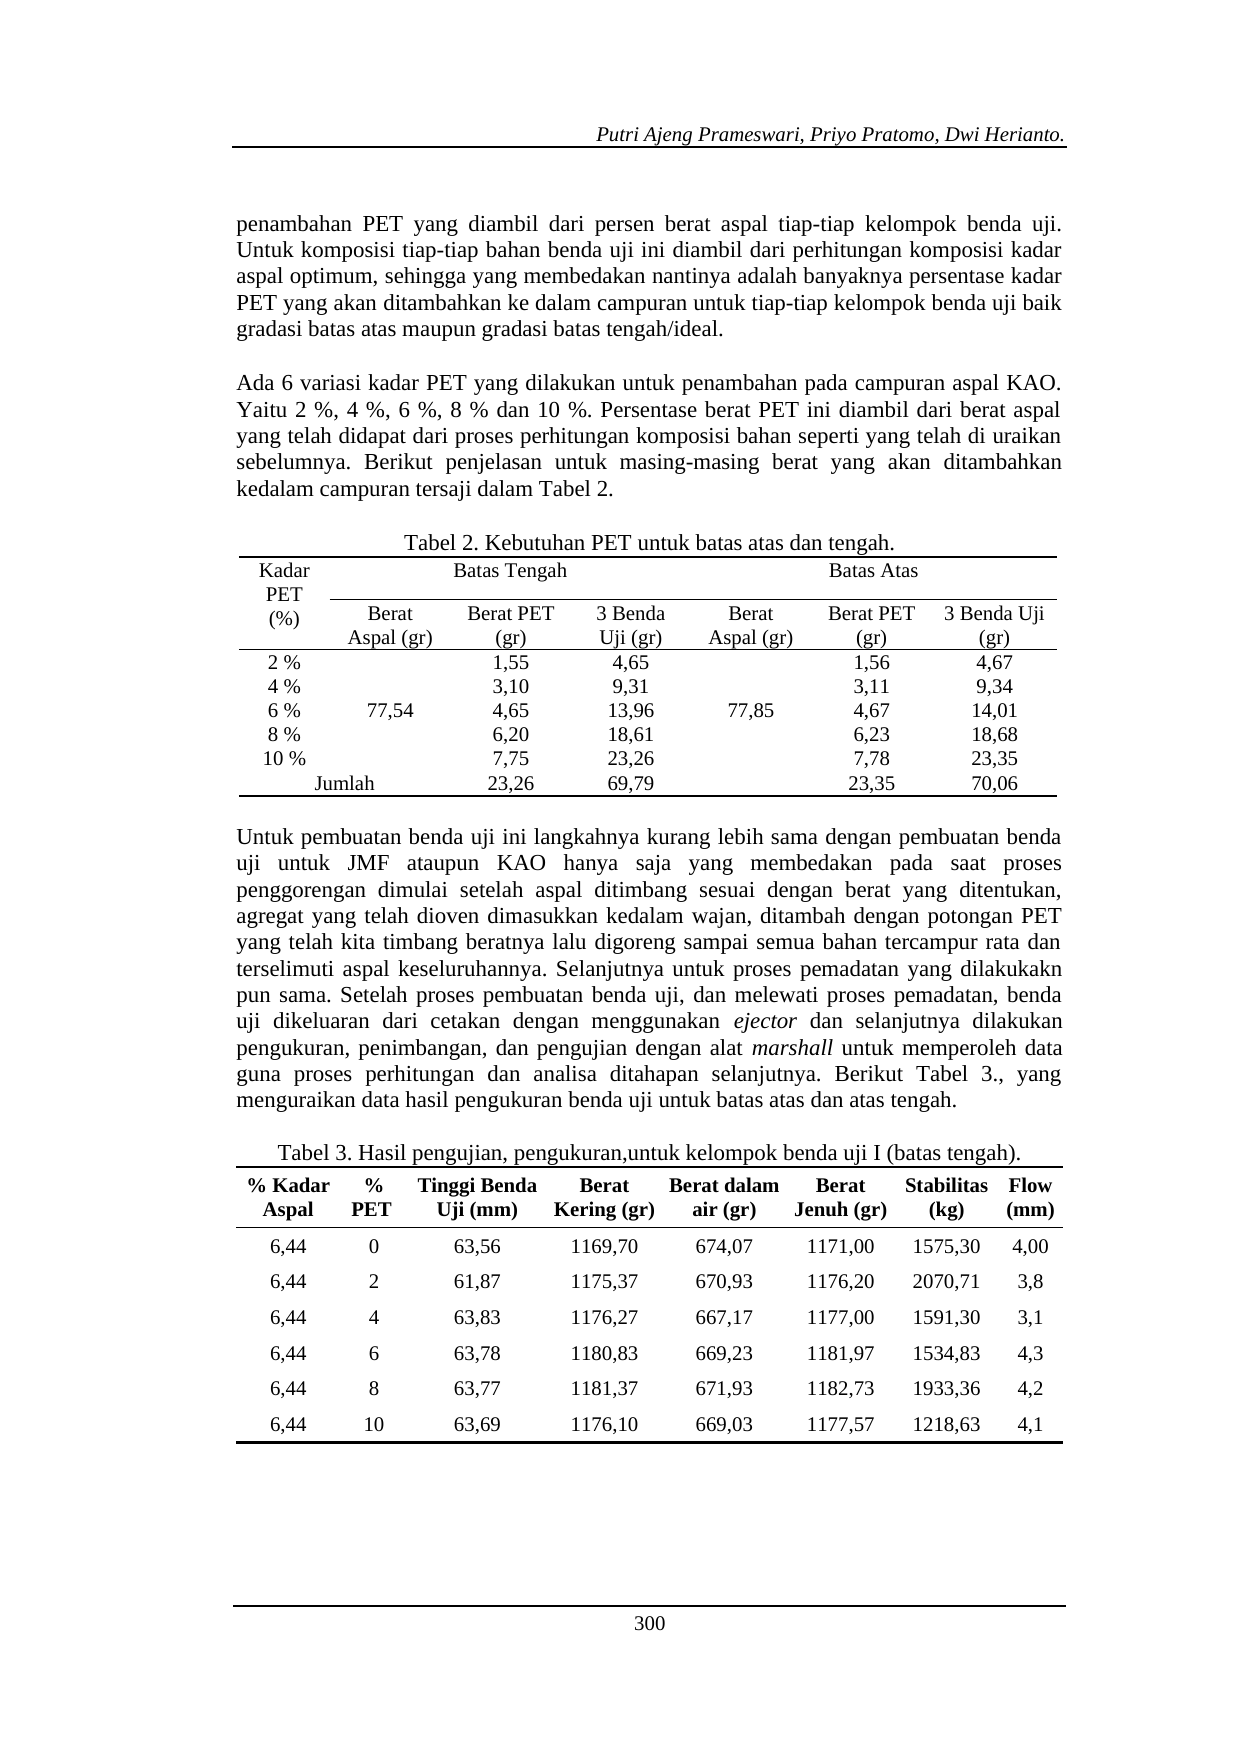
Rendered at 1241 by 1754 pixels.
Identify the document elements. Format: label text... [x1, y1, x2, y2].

table_cell 1181,37 [546, 1370, 662, 1406]
table_cell 4 % [239, 674, 329, 698]
table_cell 1182,73 [786, 1370, 895, 1406]
table_cell 8 [340, 1370, 408, 1406]
table_cell 1575,30 [895, 1228, 997, 1264]
table_cell 1175,37 [546, 1264, 662, 1299]
table_cell 2070,71 [895, 1264, 997, 1299]
table_cell 669,03 [662, 1406, 786, 1441]
table_cell 1181,97 [786, 1335, 895, 1370]
table_cell 1171,00 [786, 1228, 895, 1264]
table_cell 63,83 [408, 1299, 546, 1335]
table_cell 2 [340, 1264, 408, 1299]
table_cell 1177,00 [786, 1299, 895, 1335]
table_cell 1,55 [450, 650, 571, 674]
table_cell 1180,83 [546, 1335, 662, 1370]
table_cell 1176,20 [786, 1264, 895, 1299]
table_header Kadar PET (%) [239, 558, 329, 649]
table_cell 1177,57 [786, 1406, 895, 1441]
table_cell 3,11 [811, 674, 932, 698]
table_cell 9,34 [932, 674, 1057, 698]
table_cell [690, 770, 811, 794]
table_cell 6,44 [236, 1264, 339, 1299]
table_cell 14,01 [932, 698, 1057, 722]
table_cell 1933,36 [895, 1370, 997, 1406]
table_header Batas Tengah [330, 558, 690, 599]
table_cell 4,67 [811, 698, 932, 722]
table_cell 4,65 [571, 650, 690, 674]
text Tabel 2. Kebutuhan PET untuk batas atas dan tengah. [236, 529, 1063, 556]
table_cell 10 [340, 1406, 408, 1441]
table_cell 4,65 [450, 698, 571, 722]
table_cell 3,10 [450, 674, 571, 698]
table_cell 667,17 [662, 1299, 786, 1335]
table_header Stabilitas (kg) [895, 1168, 997, 1227]
table_cell 2 % [239, 650, 329, 674]
table_cell 1534,83 [895, 1335, 997, 1370]
table_cell 6,44 [236, 1406, 339, 1441]
table_cell 77,54 [330, 650, 450, 770]
table_cell 674,07 [662, 1228, 786, 1264]
table_cell Berat Aspal (gr) [330, 600, 450, 649]
table_cell 6,44 [236, 1299, 339, 1335]
table_header Flow (mm) [998, 1168, 1063, 1227]
table_cell 23,26 [450, 770, 571, 794]
table_cell 63,56 [408, 1228, 546, 1264]
table_cell 670,93 [662, 1264, 786, 1299]
table_cell 7,78 [811, 746, 932, 770]
table_cell 1591,30 [895, 1299, 997, 1335]
table_cell 8 % [239, 722, 329, 746]
table_cell 13,96 [571, 698, 690, 722]
table_header Tinggi Benda Uji (mm) [408, 1168, 546, 1227]
table_cell 63,69 [408, 1406, 546, 1441]
table_cell 3,1 [998, 1299, 1063, 1335]
table_cell 23,35 [932, 746, 1057, 770]
table_cell 6 [340, 1335, 408, 1370]
table_cell 1176,27 [546, 1299, 662, 1335]
table_header % Kadar Aspal [236, 1168, 339, 1227]
table_cell Jumlah [239, 770, 450, 794]
text Untuk pembuatan benda uji ini langkahnya kurang lebih sama dengan pembuatan benda uji untuk JMF ataupun KAO hanya saja yang membedakan pada saat proses penggorengan dimulai setelah aspal ditimbang sesuai dengan berat yang ditentukan, agregat yang telah dioven dimasukkan kedalam wajan, ditambah dengan potongan PET yang telah kita timbang beratnya lalu digoreng sampai semua bahan tercampur rata dan terselimuti aspal keseluruhannya. Selanjutnya untuk proses pemadatan yang dilakukakn pun sama. Setelah proses pembuatan benda uji, dan melewati proses pemadatan, benda uji dikeluaran dari cetakan dengan menggunakan ejector dan selanjutnya dilakukan pengukuran, penimbangan, dan pengujian dengan alat marshall untuk memperoleh data guna proses perhitungan dan analisa ditahapan selanjutnya. Berikut Tabel 3., yang menguraikan data hasil pengukuran benda uji untuk batas atas dan atas tengah. [236, 823, 1063, 1113]
table_header Berat Kering (gr) [546, 1168, 662, 1227]
table_cell 61,87 [408, 1264, 546, 1299]
table_cell 1176,10 [546, 1406, 662, 1441]
table_cell 23,26 [571, 746, 690, 770]
table_cell 6 % [239, 698, 329, 722]
text penambahan PET yang diambil dari persen berat aspal tiap-tiap kelompok benda uji. Untuk komposisi tiap-tiap bahan benda uji ini diambil dari perhitungan komposisi kadar aspal optimum, sehingga yang membedakan nantinya adalah banyaknya persentase kadar PET yang akan ditambahkan ke dalam campuran untuk tiap-tiap kelompok benda uji baik gradasi batas atas maupun gradasi batas tengah/ideal. [236, 209, 1063, 341]
table_cell 4 [340, 1299, 408, 1335]
table_cell 1,56 [811, 650, 932, 674]
table_cell 4,00 [998, 1228, 1063, 1264]
table_cell 10 % [239, 746, 329, 770]
table_cell 6,44 [236, 1228, 339, 1264]
text Tabel 3. Hasil pengujian, pengukuran,untuk kelompok benda uji I (batas tengah). [236, 1139, 1063, 1166]
table_cell Berat PET (gr) [811, 600, 932, 649]
table_cell 4,67 [932, 650, 1057, 674]
table_cell 0 [340, 1228, 408, 1264]
table_cell 3 Benda Uji (gr) [571, 600, 690, 649]
table_cell 1218,63 [895, 1406, 997, 1441]
table_cell 63,77 [408, 1370, 546, 1406]
table_cell 6,23 [811, 722, 932, 746]
table_cell 18,68 [932, 722, 1057, 746]
table_cell 23,35 [811, 770, 932, 794]
table_cell 4,2 [998, 1370, 1063, 1406]
table_cell 7,75 [450, 746, 571, 770]
table_cell 6,44 [236, 1335, 339, 1370]
table_cell 70,06 [932, 770, 1057, 794]
table_header Berat Jenuh (gr) [786, 1168, 895, 1227]
table_header Berat dalam air (gr) [662, 1168, 786, 1227]
table_cell 77,85 [690, 650, 811, 770]
table_cell 69,79 [571, 770, 690, 794]
table_cell 4,1 [998, 1406, 1063, 1441]
table_cell 4,3 [998, 1335, 1063, 1370]
table_cell 18,61 [571, 722, 690, 746]
table_cell 669,23 [662, 1335, 786, 1370]
table_cell 671,93 [662, 1370, 786, 1406]
table_cell 6,44 [236, 1370, 339, 1406]
table_cell 1169,70 [546, 1228, 662, 1264]
table_header % PET [340, 1168, 408, 1227]
table_cell 3 Benda Uji (gr) [932, 600, 1057, 649]
table_cell 6,20 [450, 722, 571, 746]
text Ada 6 variasi kadar PET yang dilakukan untuk penambahan pada campuran aspal KAO. Yaitu 2 %, 4 %, 6 %, 8 % dan 10 %. Persentase berat PET ini diambil dari berat aspal yang telah didapat dari proses perhitungan komposisi bahan seperti yang telah di uraikan sebelumnya. Berikut penjelasan untuk masing-masing berat yang akan ditambahkan kedalam campuran tersaji dalam Tabel 2. [236, 369, 1063, 501]
table_header Batas Atas [690, 558, 1057, 599]
table_cell Berat PET (gr) [450, 600, 571, 649]
table_cell 3,8 [998, 1264, 1063, 1299]
table_cell 63,78 [408, 1335, 546, 1370]
table_cell 9,31 [571, 674, 690, 698]
table_cell Berat Aspal (gr) [690, 600, 811, 649]
